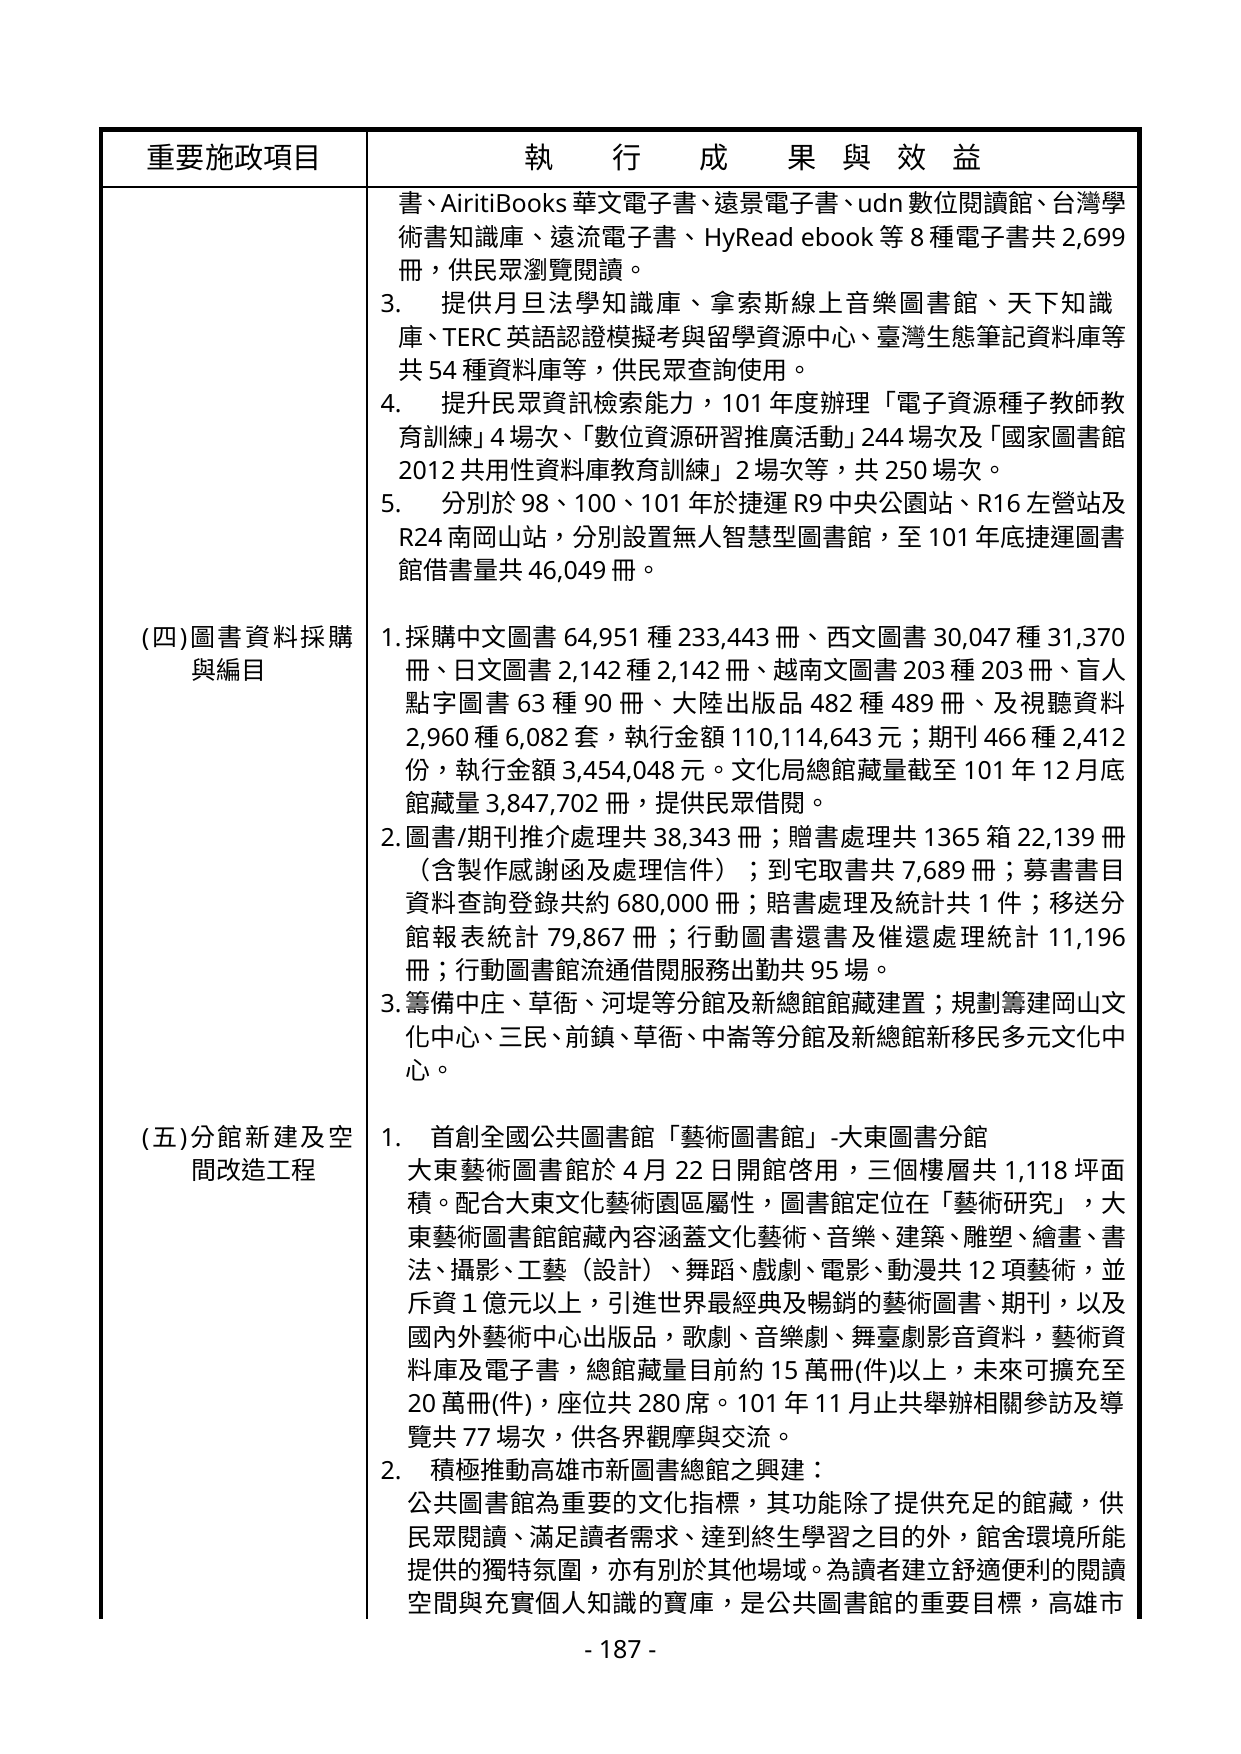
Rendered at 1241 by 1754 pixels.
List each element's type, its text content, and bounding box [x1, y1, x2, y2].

table_cell 書、AiritiBooks華文電子書、遠景電子書、udn數位閱讀館、台灣學術書知識庫、遠流電子書、HyRead ebook等8種電子書共2,699冊，供民眾瀏覽閱讀。 提供月旦法學知識庫、拿索斯線上音樂圖書館、天下知識庫、TERC英語認證模擬考與留學資源中心、臺灣生態筆記資料庫等共54種資料庫等，供民眾查詢使用。 提升民眾資訊檢索能力，101年度辦理「電子資源種子教師教育訓練」4場次、「數位資源研習推廣活動」244場次及「國家圖書館2012共用性資料庫教育訓練」2場次等，共250場次。 分別於98、100、101年於捷運R9中央公園站、R16左營站及R24南岡山站，分別設置無人智慧型圖書館，至101年底捷運圖書館借書量共46,049冊。 採購中文圖書64,951種233,443冊、西文圖書30,047種31,370冊、日文圖書2,142種2,142冊、越南文圖書203種203冊、盲人點字圖書63種90冊、大陸出版品482種489冊、及視聽資料2,960種6,082套，執行金額110,114,643元；期刊466種2,412份，執行金額3,454,048元。文化局總館藏量截至101年12月底館藏量3,847,702 冊，提供民眾借閱。 圖書/期刊推介處理共38,343冊；贈書處理共1365箱22,139冊（含製作感謝函及處理信件）；到宅取書共7,689冊；募書書目資料查詢登錄共約680,000冊；賠書處理及統計共1件；移送分館報表統計79,867冊；行動圖書還書及催還處理統計11,196冊；行動圖書館流通借閱服務出勤共95場。 籌備中庄、草衙、河堤等分館及新總館館藏建置；規劃籌建岡山文化中心、三民、前鎮、草衙、中崙等分館及新總館新移民多元文化中心。 首創全國公共圖書館「藝術圖書館」-大東圖書分館 大東藝術圖書館於4月22日開館啓用，三個樓層共1,118坪面積。配合大東文化藝術園區屬性，圖書館定位在「藝術研究」，大東藝術圖書館館藏內容涵蓋文化藝術、音樂、建築、雕塑、繪畫、書法、攝影、工藝（設計）、舞蹈、戲劇、電影、動漫共12項藝術，並斥資１億元以上，引進世界最經典及暢銷的藝術圖書、期刊，以及國內外藝術中心出版品，歌劇、音樂劇、舞臺劇影音資料，藝術資料庫及電子書，總館藏量目前約15萬冊(件)以上，未來可擴充至20萬冊(件)，座位共280席。101年11月止共舉辦相關參訪及導覽共77場次，供各界觀摩與交流。 積極推動高雄市新圖書總館之興建： 公共圖書館為重要的文化指標，其功能除了提供充足的館藏，供民眾閱讀、滿足讀者需求、達到終生學習之目的外，館舍環境所能提供的獨特氛圍，亦有別於其他場域。為讀者建立舒適便利的閱讀空間與充實個人知識的寶庫，是公共圖書館的重要目標，高雄市 [368, 188, 1137, 1619]
table_cell (四)圖書資料採購與編目 (五)分館新建及空間改造工程 [103, 188, 366, 1619]
table_header 重要施政項目 [103, 132, 366, 186]
table_header 執 行 成 果 與 效 益 [368, 132, 1137, 186]
